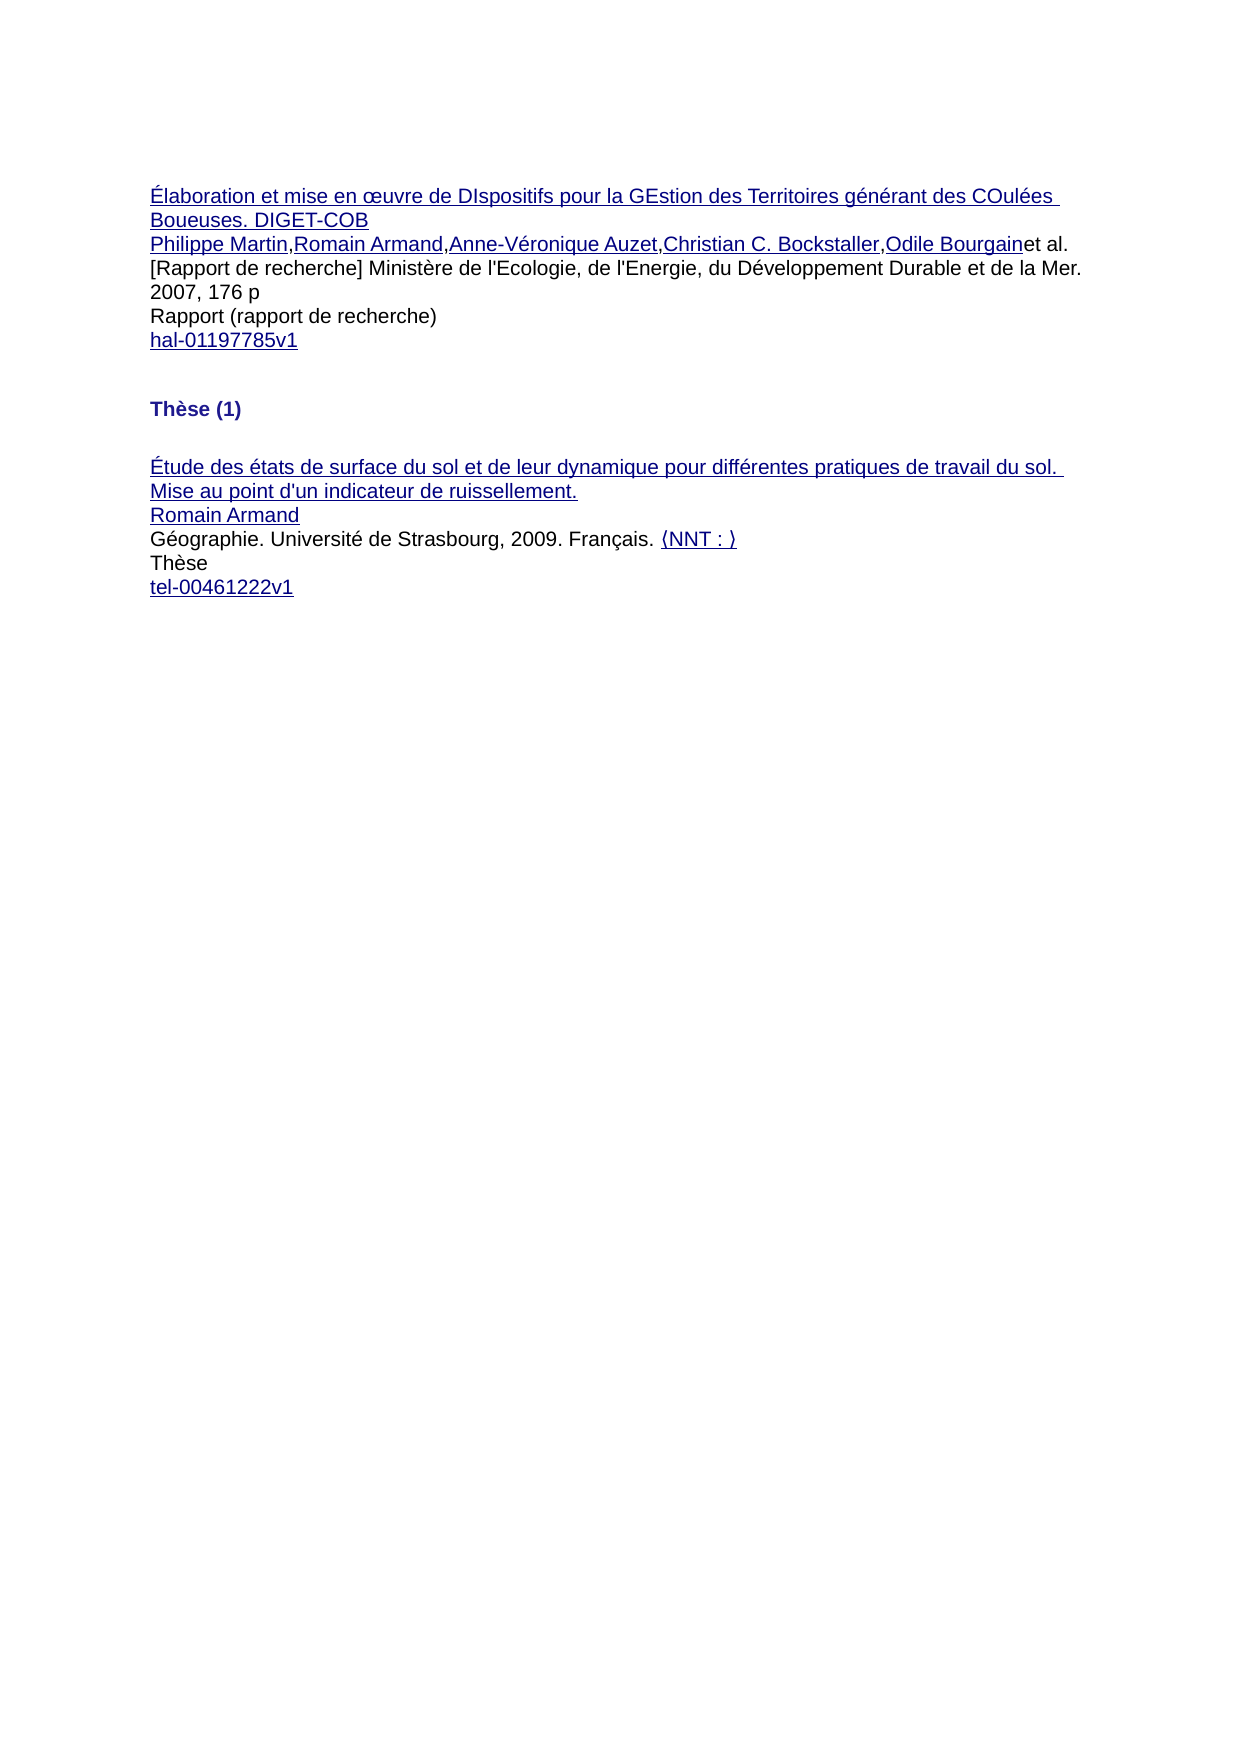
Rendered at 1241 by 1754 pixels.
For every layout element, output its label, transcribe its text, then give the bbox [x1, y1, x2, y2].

table_header Étude des états de surface du sol et de leur dynamique pour différentes pratiques de travail du sol. Mise au point d'un indicateur de ruissellement. Romain Armand Géographie. Université de Strasbourg, 2009. Français. ⟨NNT : ⟩ Thèse tel-00461222v1 [150, 455, 1090, 599]
table_header Élaboration et mise en œuvre de DIspositifs pour la GEstion des Territoires générant des COulées Boueuses. DIGET-COB Philippe Martin,Romain Armand,Anne-Véronique Auzet,Christian C. Bockstaller,Odile Bourgainet al. [Rapport de recherche] Ministère de l'Ecologie, de l'Energie, du Développement Durable et de la Mer. 2007, 176 p Rapport (rapport de recherche) hal-01197785v1 [150, 184, 1090, 352]
subtitle Thèse (1) [150, 397, 1090, 421]
